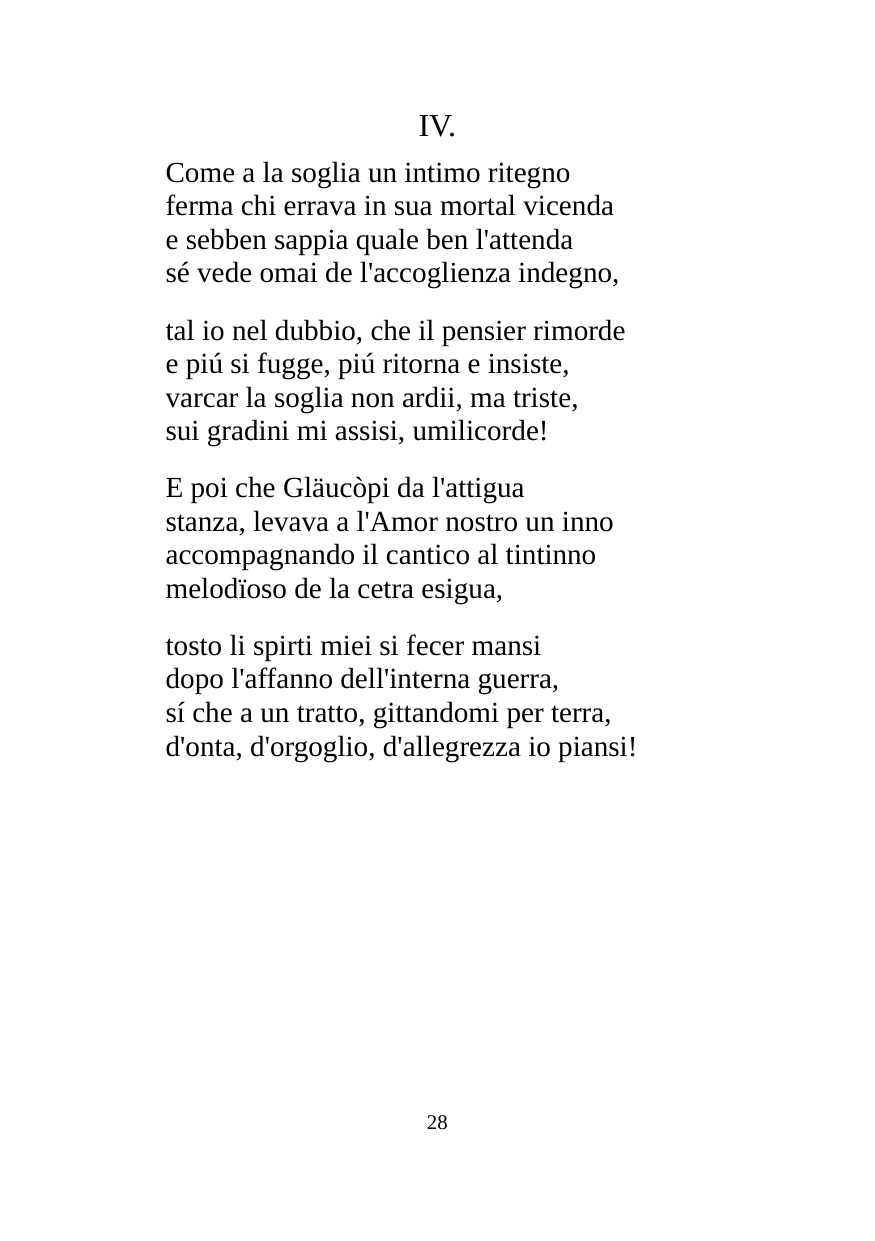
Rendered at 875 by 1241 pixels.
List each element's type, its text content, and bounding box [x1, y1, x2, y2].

text E poi che Gläucòpi da l'attigua stanza, levava a l'Amor nostro un inno accompagnando il cantico al tintinno melodïoso de la cetra esigua, [165, 470, 768, 604]
subtitle IV. [106, 106, 768, 143]
text Come a la soglia un intimo ritegno ferma chi errava in sua mortal vicenda e sebben sappia quale ben l'attenda sé vede omai de l'accoglienza indegno, [165, 155, 768, 289]
text tosto li spirti miei si fecer mansi dopo l'affanno dell'interna guerra, sí che a un tratto, gittandomi per terra, d'onta, d'orgoglio, d'allegrezza io piansi! [165, 628, 768, 762]
text tal io nel dubbio, che il pensier rimorde e piú si fugge, piú ritorna e insiste, varcar la soglia non ardii, ma triste, sui gradini mi assisi, umilicorde! [165, 313, 768, 447]
